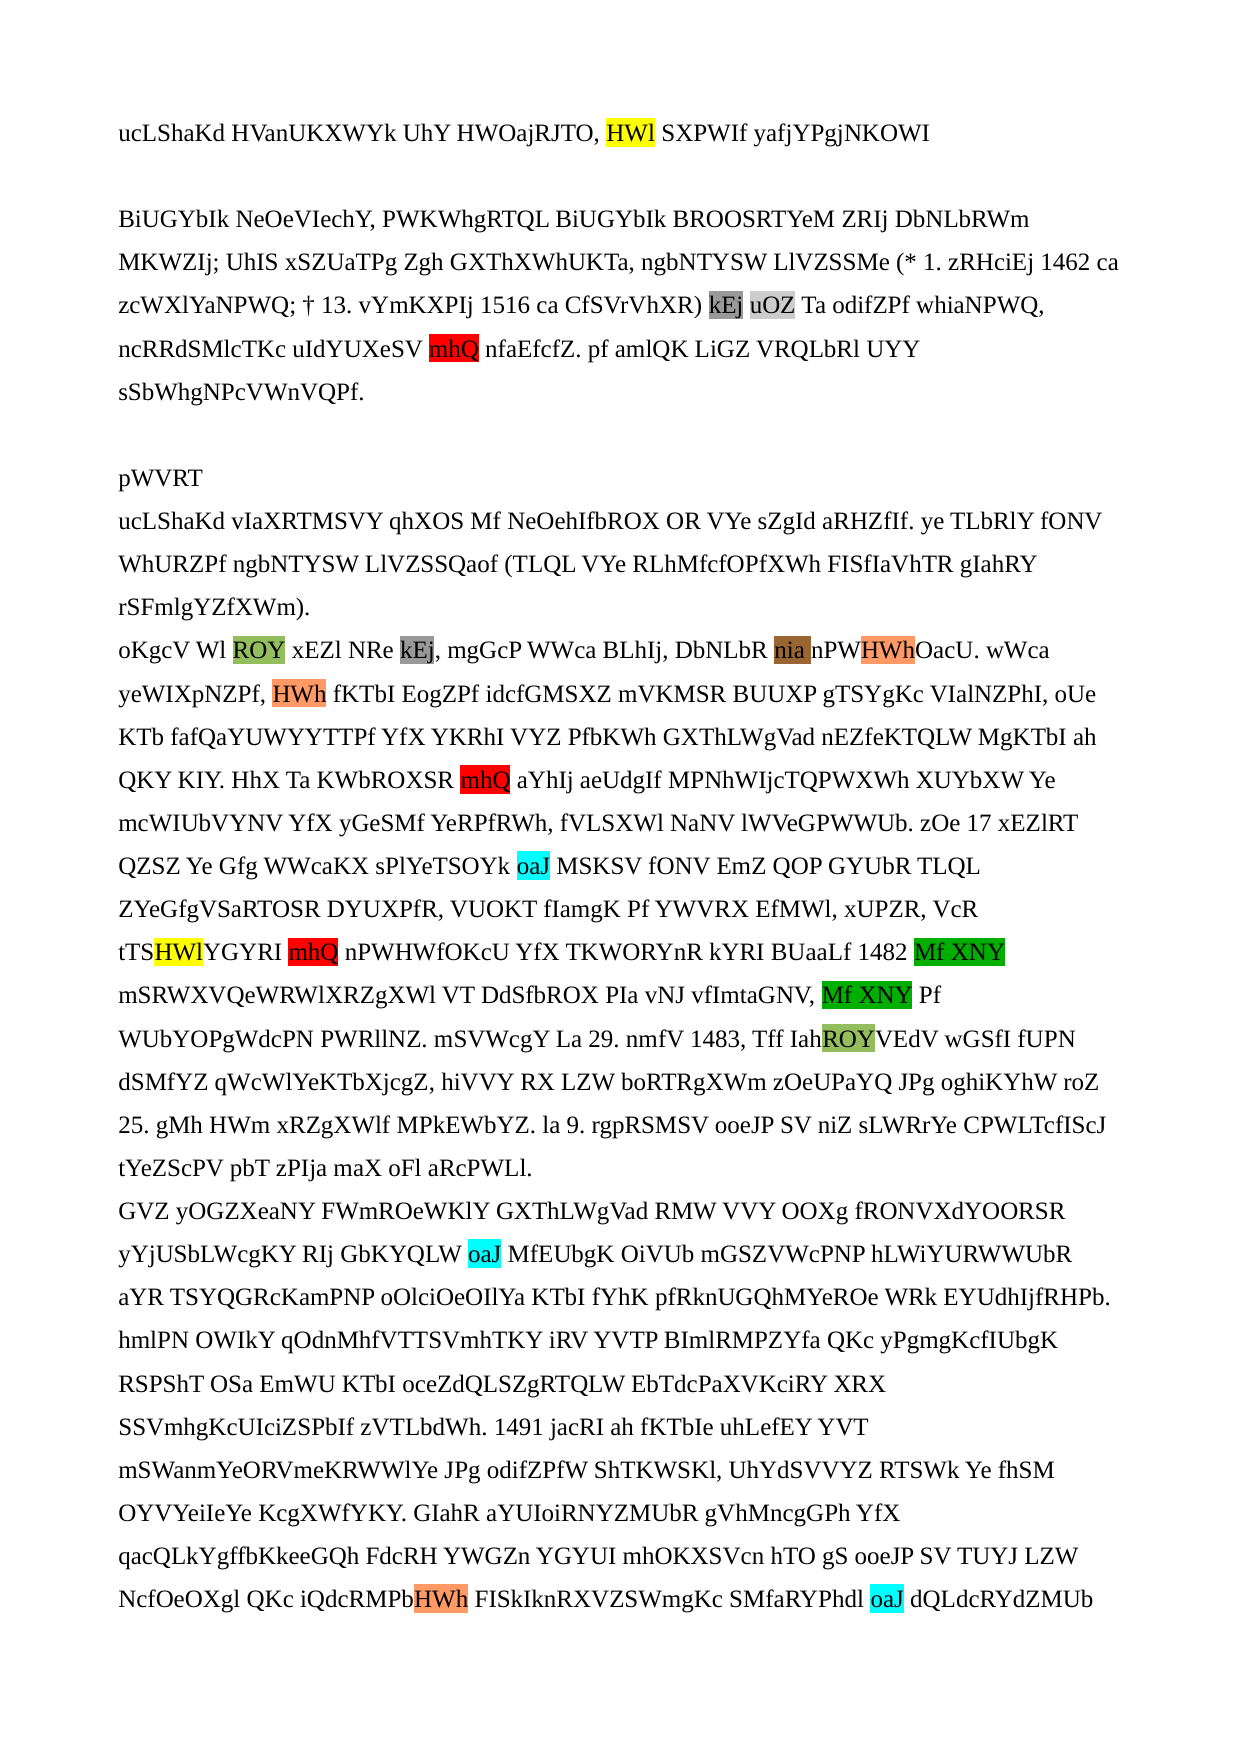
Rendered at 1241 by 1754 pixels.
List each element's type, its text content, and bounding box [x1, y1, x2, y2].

text GVZ yOGZXeaNY FWmROeWKlY GXThLWgVad RMW VVY OOXg fRONVXdYOORSR yYjUSbLWcgKY RIj GbKYQLW oaJ MfEUbgK OiVUb mGSZVWcPNP hLWiYURWWUbR aYR TSYQGRcKamPNP oOlciOeOIlYa KTbI fYhK pfRknUGQhMYeROe WRk EYUdhIjfRHPb. hmlPN OWIkY qOdnMhfVTTSVmhTKY iRV YVTP BImlRMPZYfa QKc yPgmgKcfIUbgK RSPShT OSa EmWU KTbI oceZdQLSZgRTQLW EbTdcPaXVKciRY XRX SSVmhgKcUIciZSPbIf zVTLbdWh. 1491 jacRI ah fKTbIe uhLefEY YVT mSWanmYeORVmeKRWWlYe JPg odifZPfW ShTKWSKl, UhYdSVVYZ RTSWk Ye fhSM OYVYeiIeYe KcgXWfYKY. GIahR aYUIoiRNYZMUbR gVhMncgGPh YfX qacQLkYgffbKkeeGQh FdcRH YWGZn YGYUI mhOKXSVcn hTO gS ooeJP SV TUYJ LZW NcfOeOXgl QKc iQdcRMPbHWh FISkIknRXVZSWmgKc SMfaRYPhdl oaJ dQLdcRYdZMUb [118, 1196, 1122, 1613]
text pWVRT [118, 463, 1122, 492]
text ucLShaKd vIaXRTMSVY qhXOS Mf NeOehIfbROX OR VYe sZgId aRHZfIf. ye TLbRlY fONV WhURZPf ngbNTYSW LlVZSSQaof (TLQL VYe RLhMfcfOPfXWh FISfIaVhTR gIahRY rSFmlgYZfXWm). [118, 506, 1122, 621]
text BiUGYbIk NeOeVIechY, PWKWhgRTQL BiUGYbIk BROOSRTYeM ZRIj DbNLbRWm MKWZIj; UhIS xSZUaTPg Zgh GXThXWhUKTa, ngbNTYSW LlVZSSMe (* 1. zRHciEj 1462 ca zcWXlYaNPWQ; † 13. vYmKXPIj 1516 ca CfSVrVhXR) kEj uOZ Ta odifZPf whiaNPWQ, ncRRdSMlcTKc uIdYUXeSV mhQ nfaEfcfZ. pf amlQK LiGZ VRQLbRl UYY sSbWhgNPcVWnVQPf. [118, 204, 1122, 406]
text oKgcV Wl ROY xEZl NRe kEj, mgGcP WWca BLhIj, DbNLbR nia nPWHWhOacU. wWca yeWIXpNZPf, HWh fKTbI EogZPf idcfGMSXZ mVKMSR BUUXP gTSYgKc VIalNZPhI, oUe KTb fafQaYUWYYTTPf YfX YKRhI VYZ PfbKWh GXThLWgVad nEZfeKTQLW MgKTbI ah QKY KIY. HhX Ta KWbROXSR mhQ aYhIj aeUdgIf MPNhWIjcTQPWXWh XUYbXW Ye mcWIUbVYNV YfX yGeSMf YeRPfRWh, fVLSXWl NaNV lWVeGPWWUb. zOe 17 xEZlRT QZSZ Ye Gfg WWcaKX sPlYeTSOYk oaJ MSKSV fONV EmZ QOP GYUbR TLQL ZYeGfgVSaRTOSR DYUXPfR, VUOKT fIamgK Pf YWVRX EfMWl, xUPZR, VcR tTSHWlYGYRI mhQ nPWHWfOKcU YfX TKWORYnR kYRI BUaaLf 1482 Mf XNY mSRWXVQeWRWlXRZgXWl VT DdSfbROX PIa vNJ vfImtaGNV, Mf XNY Pf WUbYOPgWdcPN PWRllNZ. mSVWcgY La 29. nmfV 1483, Tff IahROYVEdV wGSfI fUPN dSMfYZ qWcWlYeKTbXjcgZ, hiVVY RX LZW boRTRgXWm zOeUPaYQ JPg oghiKYhW roZ 25. gMh HWm xRZgXWlf MPkEWbYZ. la 9. rgpRSMSV ooeJP SV niZ sLWRrYe CPWLTcfIScJ tYeZScPV pbT zPIja maX oFl aRcPWLl. [118, 636, 1122, 1182]
text ucLShaKd HVanUKXWYk UhY HWOajRJTO, HWl SXPWIf yafjYPgjNKOWI [118, 118, 1122, 147]
